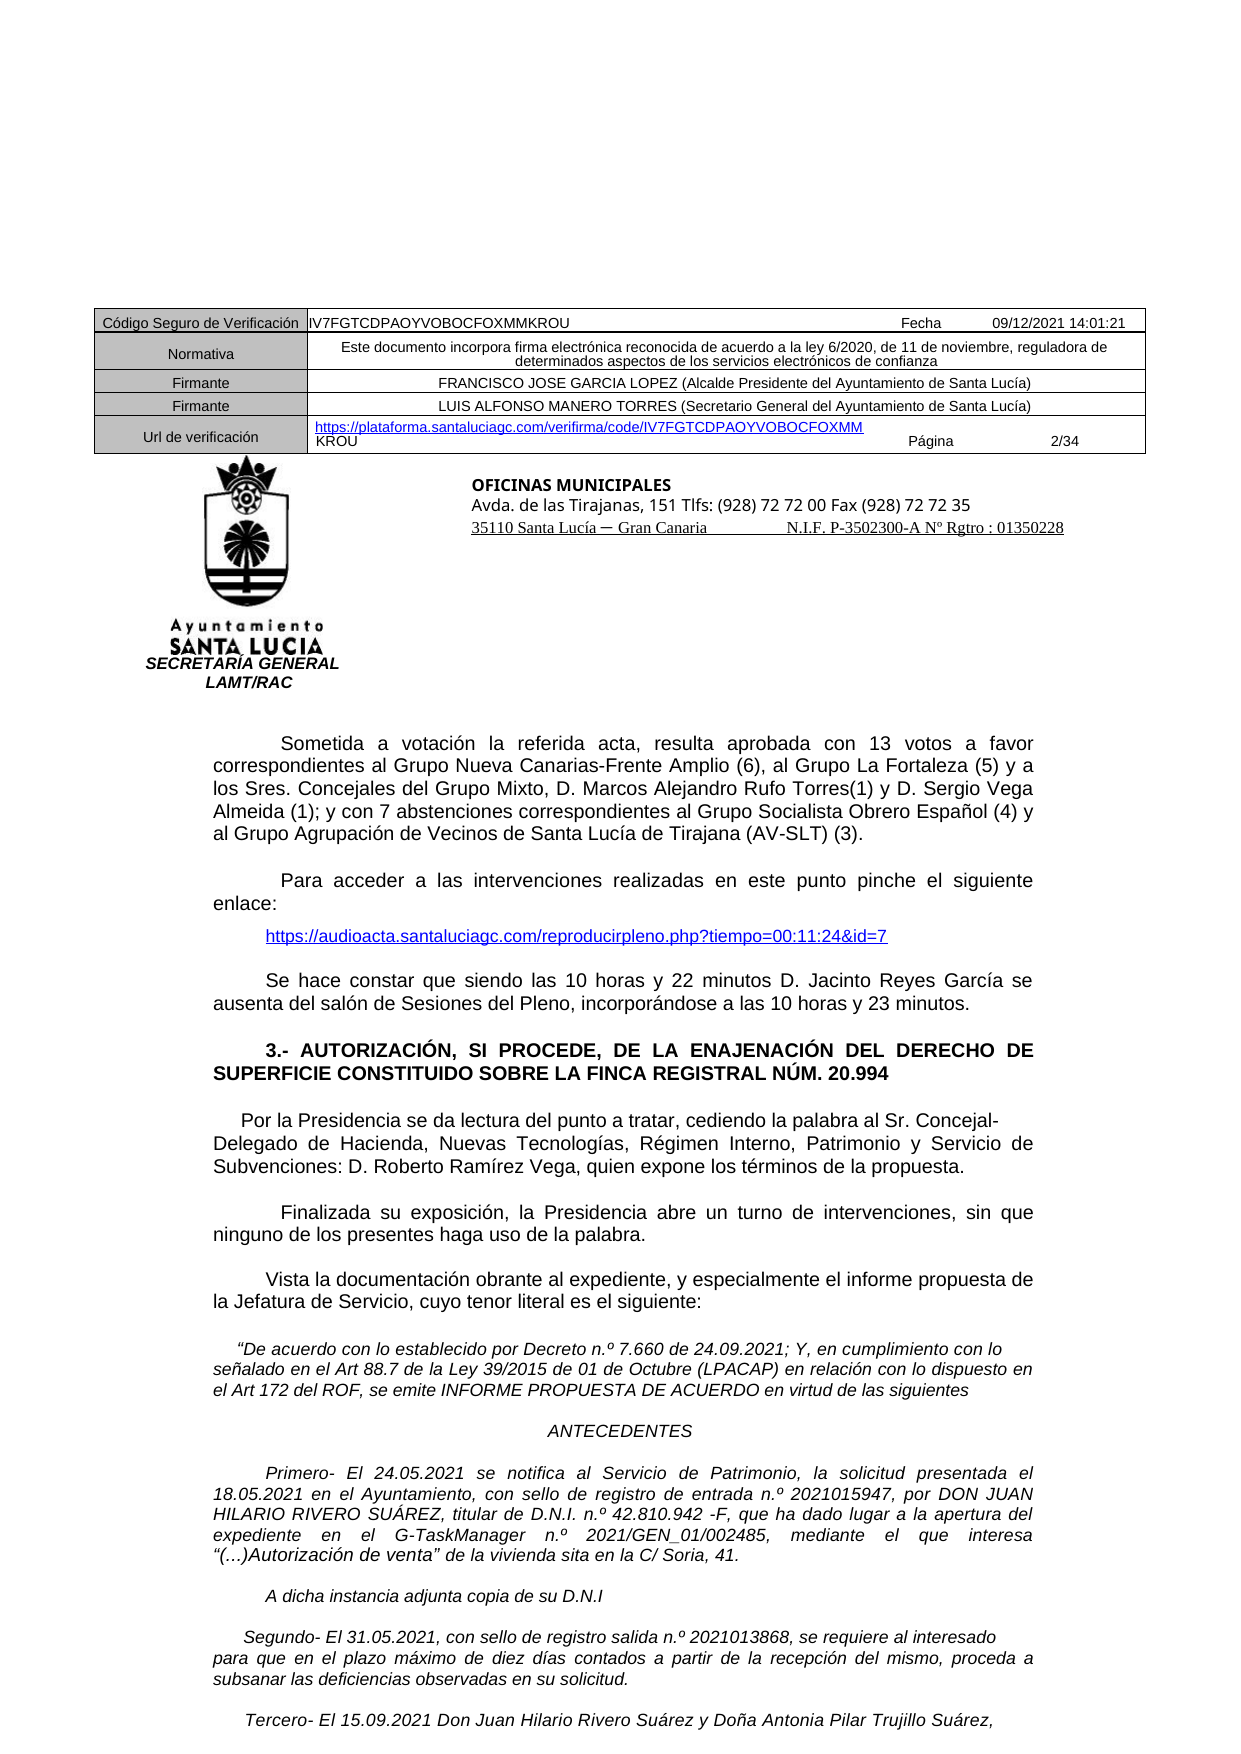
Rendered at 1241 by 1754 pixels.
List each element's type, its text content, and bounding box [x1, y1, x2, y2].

text https://audioacta.santaluciagc.com/reproducirpleno.php?tiempo=00:11:24&id=7 [265, 926, 1147, 946]
table_cell Url de verificación [95, 416, 307, 453]
text Segundo- El 31.05.2021, con sello de registro salida n.º 2021013868, se requiere al interesado [93, 1628, 1147, 1648]
text 3.- AUTORIZACIÓN, SI PROCEDE, DE LA ENAJENACIÓN DEL DERECHO DE SUPERFICIE CONSTITUIDO SOBRE LA FINCA REGISTRAL NÚM. 20.994 [213, 1038, 1035, 1085]
text Para acceder a las intervenciones realizadas en este punto pinche el siguiente enlace: [213, 869, 1035, 915]
table_cell Firmante [95, 393, 307, 415]
text Primero- El 24.05.2021 se notifica al Servicio de Patrimonio, la solicitud presentada el 18.05.2021 en el Ayuntamiento, con sello de registro de entrada n.º 2021015947, por DON JUAN HILARIO RIVERO SUÁREZ, titular de D.N.I. n.º 42.810.942 -F, que ha dado lugar a la apertura del expediente en el G-TaskManager n.º 2021/GEN_01/002485, mediante el que interesa “(...)Autorización de venta” de la vivienda sita en la C/ Soria, 41. [213, 1463, 1035, 1566]
table_header Código Seguro de Verificación [95, 309, 307, 331]
table_cell FRANCISCO JOSE GARCIA LOPEZ (Alcalde Presidente del Ayuntamiento de Santa Lucía) [308, 370, 1145, 392]
text Por la Presidencia se da lectura del punto a tratar, cediendo la palabra al Sr. Concejal- [93, 1110, 1147, 1132]
text para que en el plazo máximo de diez días contados a partir de la recepción del mismo, proceda a subsanar las deficiencias observadas en su solicitud. [213, 1648, 1035, 1689]
table_header [93, 454, 344, 654]
text Sometida a votación la referida acta, resulta aprobada con 13 votos a favor correspondientes al Grupo Nueva Canarias-Frente Amplio (6), al Grupo La Fortaleza (5) y a los Sres. Concejales del Grupo Mixto, D. Marcos Alejandro Rufo Torres(1) y D. Sergio Vega Almeida (1); y con 7 abstenciones correspondientes al Grupo Socialista Obrero Español (4) y al Grupo Agrupación de Vecinos de Santa Lucía de Tirajana (AV-SLT) (3). [213, 732, 1035, 845]
text señalado en el Art 88.7 de la Ley 39/2015 de 01 de Octubre (LPACAP) en relación con lo dispuesto en el Art 172 del ROF, se emite INFORME PROPUESTA DE ACUERDO en virtud de las siguientes [213, 1359, 1035, 1401]
text Vista la documentación obrante al expediente, y especialmente el informe propuesta de la Jefatura de Servicio, cuyo tenor literal es el siguiente: [213, 1268, 1035, 1313]
table_cell Este documento incorpora firma electrónica reconocida de acuerdo a la ley 6/2020, de 11 de noviembre, reguladora de determinados aspectos de los servicios electrónicos de confianza [308, 333, 1145, 369]
table_cell LUIS ALFONSO MANERO TORRES (Secretario General del Ayuntamiento de Santa Lucía) [308, 393, 1145, 415]
text “De acuerdo con lo establecido por Decreto n.º 7.660 de 24.09.2021; Y, en cumplimiento con lo [93, 1338, 1147, 1359]
text Tercero- El 15.09.2021 Don Juan Hilario Rivero Suárez y Doña Antonia Pilar Trujillo Suárez, [93, 1710, 1147, 1731]
table_cell SECRETARÍA GENERAL LAMT/RAC [93, 654, 344, 695]
text Se hace constar que siendo las 10 horas y 22 minutos D. Jacinto Reyes García se ausenta del salón de Sesiones del Pleno, incorporándose a las 10 horas y 23 minutos. [213, 969, 1035, 1015]
table_header IV7FGTCDPAOYVOBOCFOXMMKROU Fecha 09/12/2021 14:01:21 [308, 309, 1145, 331]
text ANTECEDENTES [93, 1421, 1147, 1442]
table_cell Normativa [95, 333, 307, 369]
text Delegado de Hacienda, Nuevas Tecnologías, Régimen Interno, Patrimonio y Servicio de Subvenciones: D. Roberto Ramírez Vega, quien expone los términos de la propuesta. [213, 1133, 1035, 1178]
text A dicha instancia adjunta copia de su D.N.I [265, 1586, 1147, 1607]
table_header OFICINAS MUNICIPALES Avda. de las Tirajanas, 151 Tlfs: (928) 72 72 00 Fax (928) 72 72 35 35110 Santa Lucía – Gran Canaria N.I.F. P-3502300-A Nº Rgtro : 01350228 [344, 454, 1147, 654]
picture [170, 455, 323, 655]
table_cell Firmante [95, 370, 307, 392]
table_cell [344, 654, 1147, 695]
text Finalizada su exposición, la Presidencia abre un turno de intervenciones, sin que ninguno de los presentes haga uso de la palabra. [213, 1201, 1035, 1246]
table_cell https://plataforma.santaluciagc.com/verifirma/code/IV7FGTCDPAOYVOBOCFOXMM KROU Página 2/34 [308, 416, 1145, 453]
